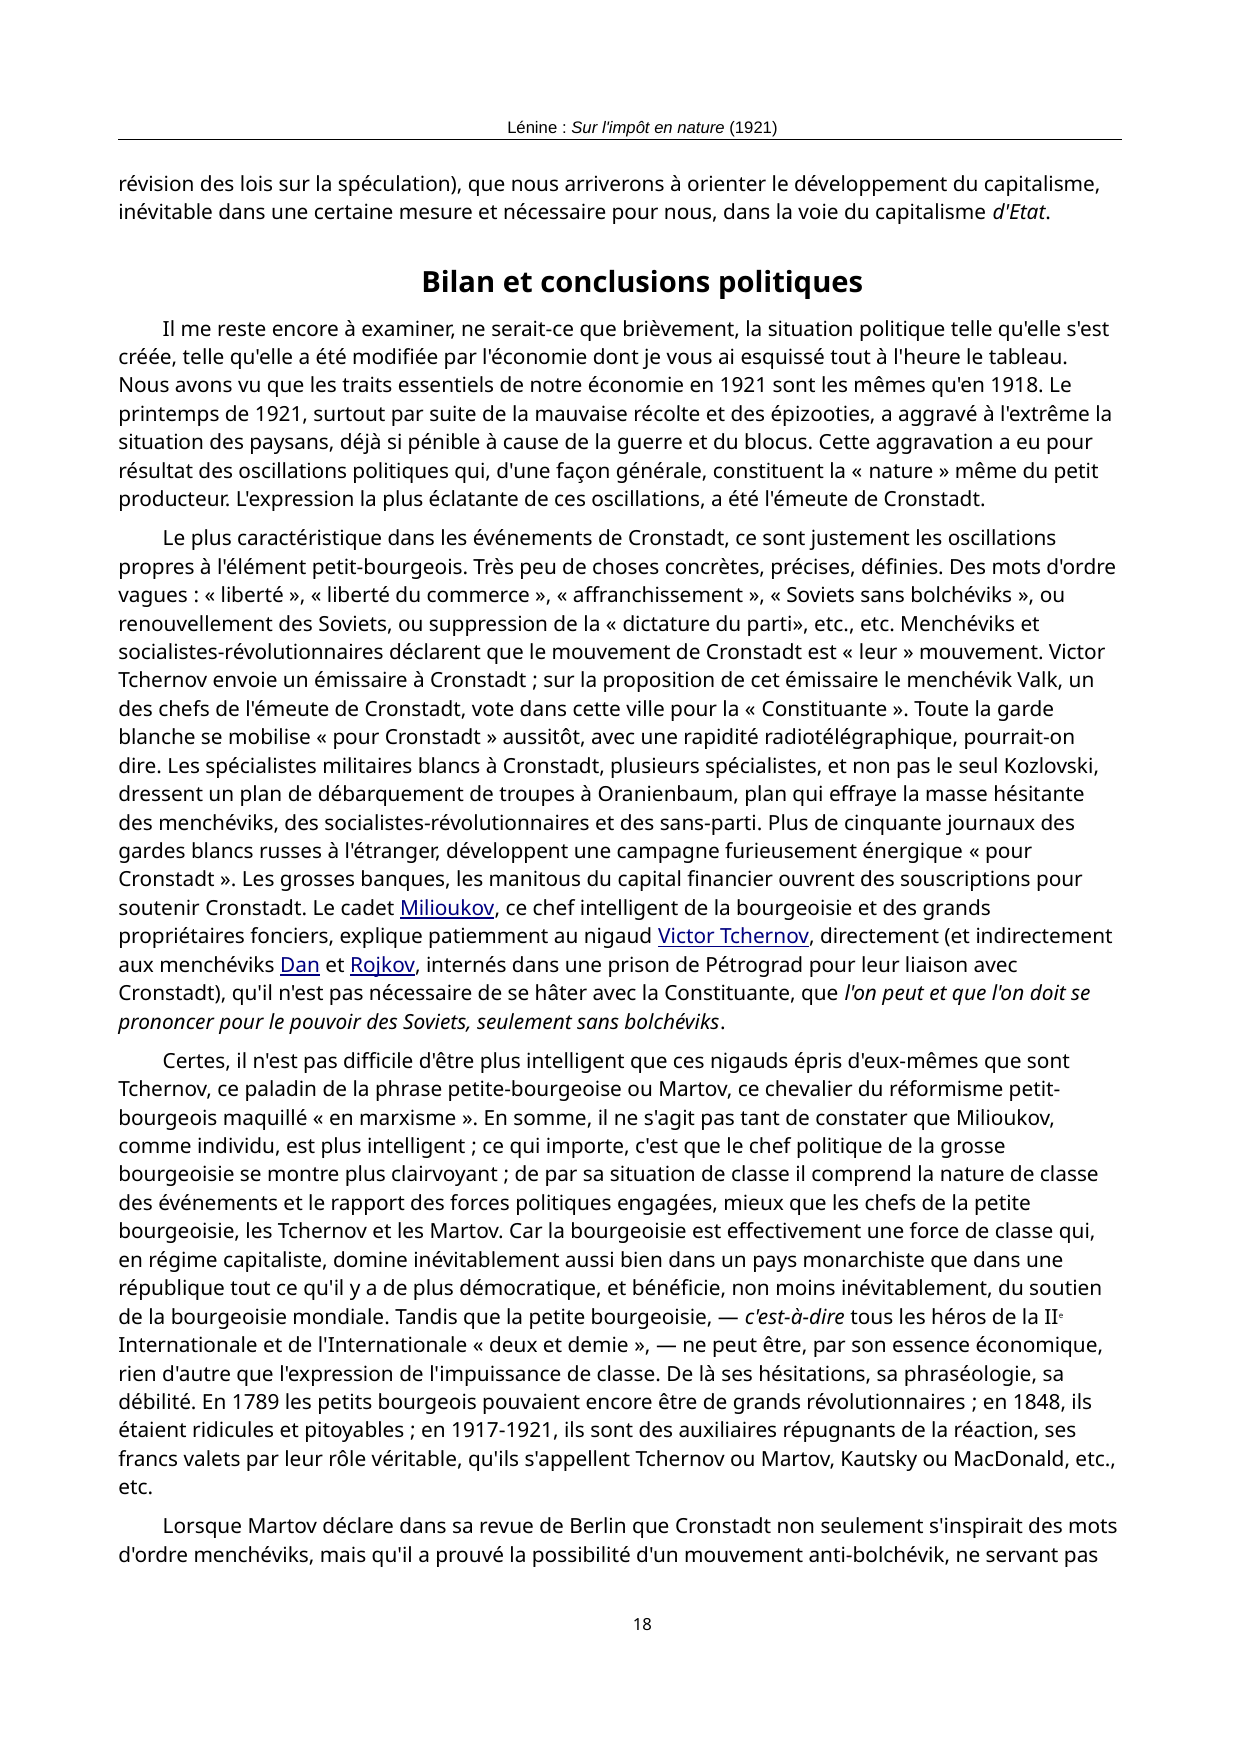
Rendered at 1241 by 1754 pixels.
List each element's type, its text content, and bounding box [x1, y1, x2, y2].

text Certes, il n'est pas difficile d'être plus intelligent que ces nigauds épris d'eux-mêmes que sont Tchernov, ce paladin de la phrase petite-bourgeoise ou Martov, ce chevalier du réformisme petit-bourgeois maquillé « en marxisme ». En somme, il ne s'agit pas tant de constater que Milioukov, comme individu, est plus intelligent ; ce qui importe, c'est que le chef politique de la grosse bourgeoisie se montre plus clairvoyant ; de par sa situation de classe il comprend la nature de classe des événements et le rapport des forces politiques engagées, mieux que les chefs de la petite bourgeoisie, les Tchernov et les Martov. Car la bourgeoisie est effectivement une force de classe qui, en régime capitaliste, domine inévitablement aussi bien dans un pays monarchiste que dans une république tout ce qu'il y a de plus démocratique, et bénéficie, non moins inévitablement, du soutien de la bourgeoisie mondiale. Tandis que la petite bourgeoisie, — c'est-à-dire tous les héros de la IIe Internationale et de l'Internationale « deux et demie », — ne peut être, par son essence économique, rien d'autre que l'expression de l'impuissance de classe. De là ses hésitations, sa phraséologie, sa débilité. En 1789 les petits bourgeois pouvaient encore être de grands révolutionnaires ; en 1848, ils étaient ridicules et pitoyables ; en 1917-1921, ils sont des auxiliaires répugnants de la réaction, ses francs valets par leur rôle véritable, qu'ils s'appellent Tchernov ou Martov, Kautsky ou MacDonald, etc., etc. [118, 1046, 1122, 1501]
text Lorsque Martov déclare dans sa revue de Berlin que Cronstadt non seulement s'inspirait des mots d'ordre menchéviks, mais qu'il a prouvé la possibilité d'un mouvement anti-bolchévik, ne servant pas [118, 1511, 1122, 1568]
text Il me reste encore à examiner, ne serait-ce que brièvement, la situation politique telle qu'elle s'est créée, telle qu'elle a été modifiée par l'économie dont je vous ai esquissé tout à l'heure le tableau. Nous avons vu que les traits essentiels de notre économie en 1921 sont les mêmes qu'en 1918. Le printemps de 1921, surtout par suite de la mauvaise récolte et des épizooties, a aggravé à l'extrême la situation des paysans, déjà si pénible à cause de la guerre et du blocus. Cette aggravation a eu pour résultat des oscillations politiques qui, d'une façon générale, constituent la « nature » même du petit producteur. L'expression la plus éclatante de ces oscillations, a été l'émeute de Cronstadt. [118, 314, 1122, 513]
text Le plus caractéristique dans les événements de Cronstadt, ce sont justement les oscillations propres à l'élément petit-bourgeois. Très peu de choses concrètes, précises, définies. Des mots d'ordre vagues : « liberté », « liberté du commerce », « affranchissement », « Soviets sans bolchéviks », ou renouvellement des Soviets, ou suppression de la « dictature du parti», etc., etc. Menchéviks et socialistes-révolutionnaires déclarent que le mouvement de Cronstadt est « leur » mouvement. Victor Tchernov envoie un émissaire à Cronstadt ; sur la proposition de cet émissaire le menchévik Valk, un des chefs de l'émeute de Cronstadt, vote dans cette ville pour la « Constituante ». Toute la garde blanche se mobilise « pour Cronstadt » aussitôt, avec une rapidité radiotélégraphique, pourrait-on dire. Les spécialistes militaires blancs à Cronstadt, plusieurs spécialistes, et non pas le seul Kozlovski, dressent un plan de débarquement de troupes à Oranienbaum, plan qui effraye la masse hésitante des menchéviks, des socialistes-révolutionnaires et des sans-parti. Plus de cinquante journaux des gardes blancs russes à l'étranger, développent une campagne furieusement énergique « pour Cronstadt ». Les grosses banques, les manitous du capital financier ouvrent des souscriptions pour soutenir Cronstadt. Le cadet Milioukov, ce chef intelligent de la bourgeoisie et des grands propriétaires fonciers, explique patiemment au nigaud Victor Tchernov, directement (et indirectement aux menchéviks Dan et Rojkov, internés dans une prison de Pétrograd pour leur liaison avec Cronstadt), qu'il n'est pas nécessaire de se hâter avec la Constituante, que l'on peut et que l'on doit se prononcer pour le pouvoir des Soviets, seulement sans bolchéviks. [118, 523, 1122, 1035]
text révision des lois sur la spéculation), que nous arriverons à orienter le développement du capitalisme, inévitable dans une certaine mesure et nécessaire pour nous, dans la voie du capitalisme d'Etat. [118, 169, 1122, 226]
subtitle Bilan et conclusions politiques [118, 261, 1122, 301]
